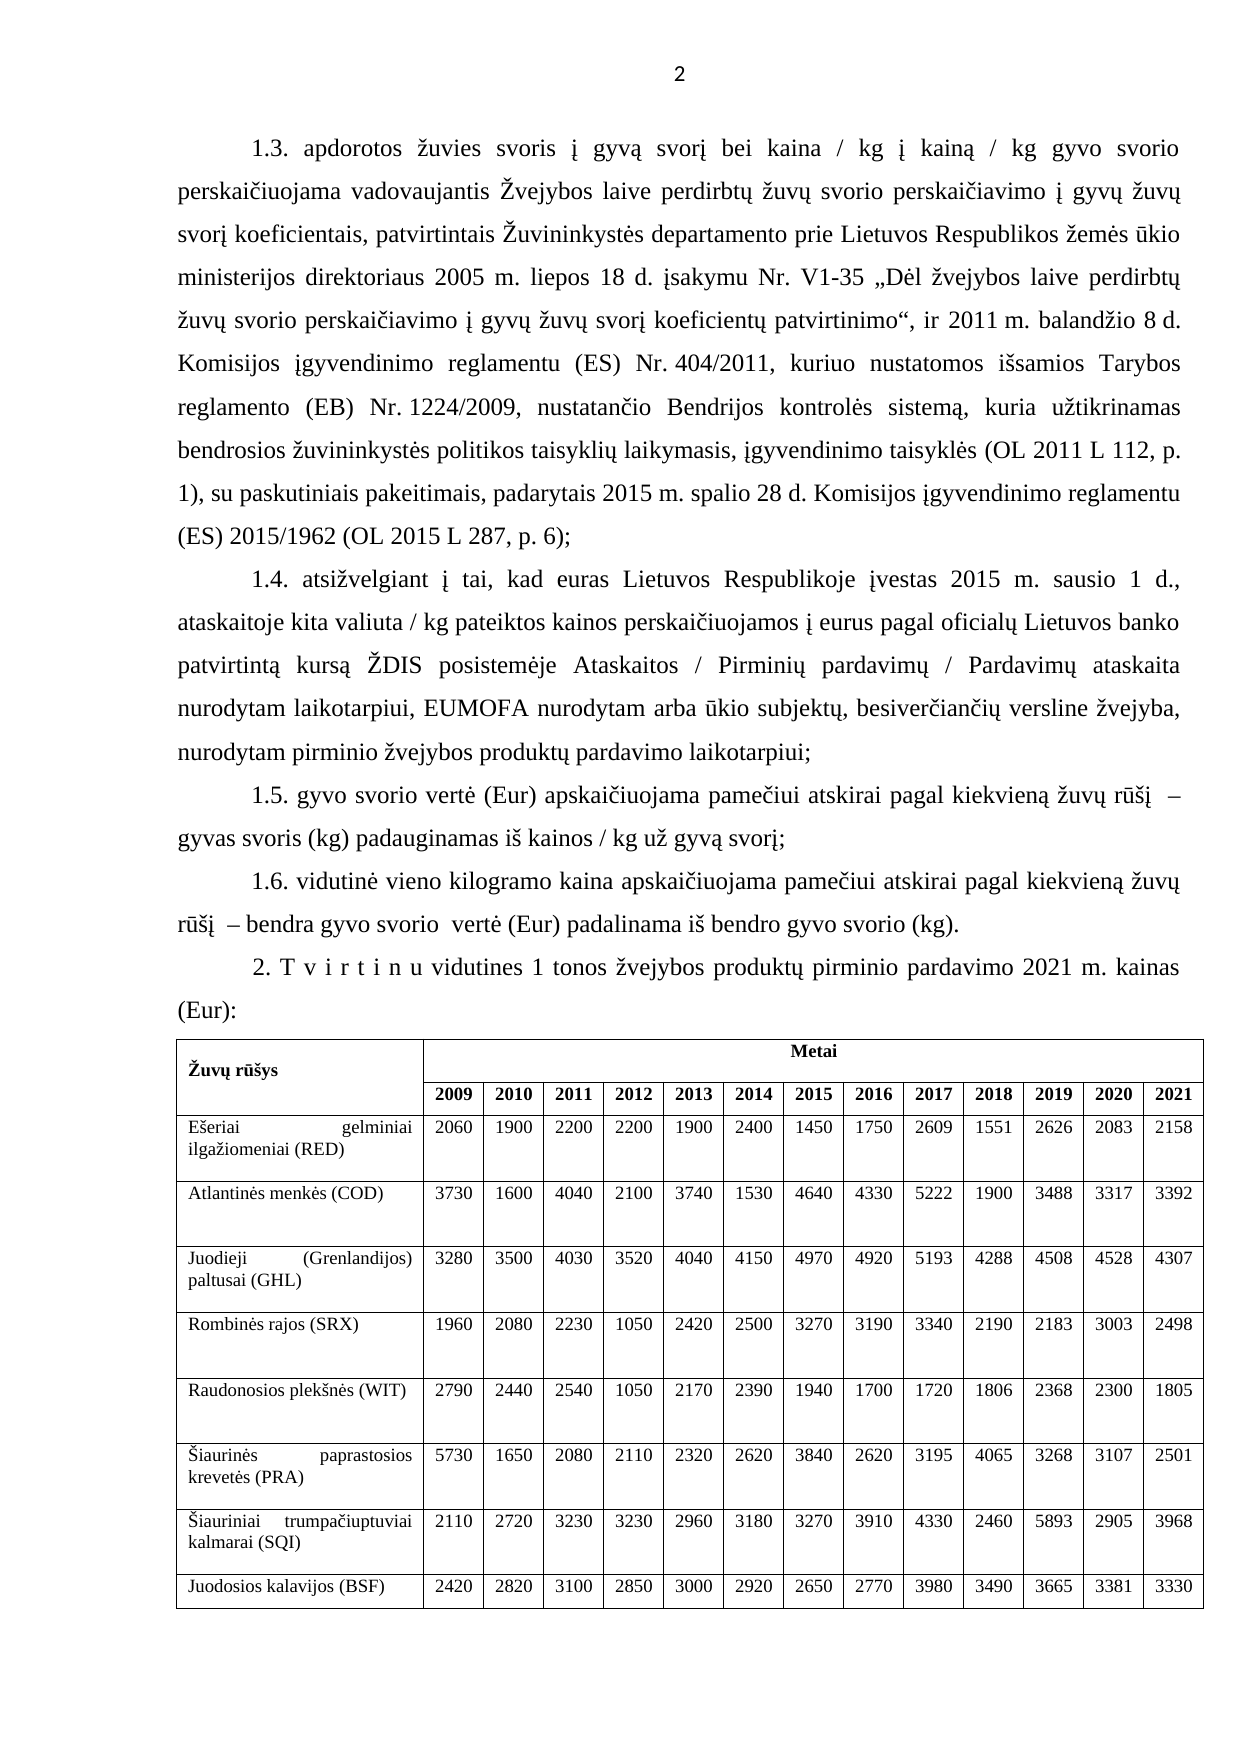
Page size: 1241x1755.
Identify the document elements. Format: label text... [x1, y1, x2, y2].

table_cell 2390 [724, 1379, 783, 1443]
table_cell 4970 [784, 1247, 843, 1312]
table_cell 3381 [1084, 1575, 1143, 1608]
table_cell 4150 [724, 1247, 783, 1312]
table_cell 4307 [1144, 1247, 1203, 1312]
table_cell 4030 [544, 1247, 603, 1312]
table_cell 2540 [544, 1379, 603, 1443]
table_cell 2011 [544, 1083, 603, 1115]
table_cell Ešeriai gelminiai ilgažiomeniai (RED) [177, 1116, 423, 1181]
table_cell 4040 [544, 1182, 603, 1246]
text 1.6. vidutinė vieno kilogramo kaina apskaičiuojama pamečiui atskirai pagal kiekvieną žuvų rūšį – bendra gyvo svorio vertė (Eur) padalinama iš bendro gyvo svorio (kg). [177, 866, 1181, 938]
table_cell 2650 [784, 1575, 843, 1608]
table_cell 2300 [1084, 1379, 1143, 1443]
table_cell 3190 [844, 1313, 903, 1377]
table_cell 2320 [664, 1444, 723, 1509]
table_cell 3268 [1024, 1444, 1083, 1509]
table_cell 2498 [1144, 1313, 1203, 1377]
table_cell 2080 [484, 1313, 543, 1377]
table_cell 1050 [604, 1379, 663, 1443]
table_cell 2060 [424, 1116, 483, 1181]
table_cell 1900 [484, 1116, 543, 1181]
table_cell 2420 [424, 1575, 483, 1608]
text 2. T v i r t i n u vidutines 1 tonos žvejybos produktų pirminio pardavimo 2021 m. kainas (Eur): [177, 952, 1181, 1024]
table_cell 1720 [904, 1379, 963, 1443]
table_cell 3340 [904, 1313, 963, 1377]
text 1.4. atsižvelgiant į tai, kad euras Lietuvos Respublikoje įvestas 2015 m. sausio 1 d., ataskaitoje kita valiuta / kg pateiktos kainos perskaičiuojamos į eurus pagal oficialų Lietuvos banko patvirtintą kursą ŽDIS posistemėje Ataskaitos / Pirminių pardavimų / Pardavimų ataskaita nurodytam laikotarpiui, EUMOFA nurodytam arba ūkio subjektų, besiverčiančių versline žvejyba, nurodytam pirminio žvejybos produktų pardavimo laikotarpiui; [177, 564, 1181, 765]
table_cell 2013 [664, 1083, 723, 1115]
text 1.5. gyvo svorio vertė (Eur) apskaičiuojama pamečiui atskirai pagal kiekvieną žuvų rūšį – gyvas svoris (kg) padauginamas iš kainos / kg už gyvą svorį; [177, 780, 1181, 852]
table_cell 3195 [904, 1444, 963, 1509]
table_cell Šiauriniai trumpačiuptuviai kalmarai (SQI) [177, 1510, 423, 1574]
table_cell 3665 [1024, 1575, 1083, 1608]
table_cell 2626 [1024, 1116, 1083, 1181]
table_cell 3968 [1144, 1510, 1203, 1574]
table_cell 2368 [1024, 1379, 1083, 1443]
table_cell Rombinės rajos (SRX) [177, 1313, 423, 1377]
table_cell Šiaurinės paprastosios krevetės (PRA) [177, 1444, 423, 1509]
table_cell 3840 [784, 1444, 843, 1509]
table_cell 1960 [424, 1313, 483, 1377]
table_cell 4508 [1024, 1247, 1083, 1312]
table_cell 2018 [964, 1083, 1023, 1115]
table_cell 2770 [844, 1575, 903, 1608]
table_cell 2609 [904, 1116, 963, 1181]
table_cell 3910 [844, 1510, 903, 1574]
table_cell Atlantinės menkės (COD) [177, 1182, 423, 1246]
table_cell Juodosios kalavijos (BSF) [177, 1575, 423, 1608]
table_header Žuvų rūšys [177, 1040, 423, 1115]
table_cell 2110 [604, 1444, 663, 1509]
table_cell 3000 [664, 1575, 723, 1608]
table_cell 3730 [424, 1182, 483, 1246]
table_cell 4920 [844, 1247, 903, 1312]
table_cell 3980 [904, 1575, 963, 1608]
table_cell 2100 [604, 1182, 663, 1246]
table_cell 5193 [904, 1247, 963, 1312]
table_cell 1900 [664, 1116, 723, 1181]
table_cell 1551 [964, 1116, 1023, 1181]
table_cell 2019 [1024, 1083, 1083, 1115]
table_cell 2400 [724, 1116, 783, 1181]
table_cell 5222 [904, 1182, 963, 1246]
table_cell 3230 [604, 1510, 663, 1574]
table_cell 3500 [484, 1247, 543, 1312]
table_cell 3740 [664, 1182, 723, 1246]
text 1.3. apdorotos žuvies svoris į gyvą svorį bei kaina / kg į kainą / kg gyvo svorio perskaičiuojama vadovaujantis Žvejybos laive perdirbtų žuvų svorio perskaičiavimo į gyvų žuvų svorį koeficientais, patvirtintais Žuvininkystės departamento prie Lietuvos Respublikos žemės ūkio ministerijos direktoriaus 2005 m. liepos 18 d. įsakymu Nr. V1-35 „Dėl žvejybos laive perdirbtų žuvų svorio perskaičiavimo į gyvų žuvų svorį koeficientų patvirtinimo“, ir 2011 m. balandžio 8 d. Komisijos įgyvendinimo reglamentu (ES) Nr. 404/2011, kuriuo nustatomos išsamios Tarybos reglamento (EB) Nr. 1224/2009, nustatančio Bendrijos kontrolės sistemą, kuria užtikrinamas bendrosios žuvininkystės politikos taisyklių laikymasis, įgyvendinimo taisyklės (OL 2011 L 112, p. 1), su paskutiniais pakeitimais, padarytais 2015 m. spalio 28 d. Komisijos įgyvendinimo reglamentu (ES) 2015/1962 (OL 2015 L 287, p. 6); [177, 133, 1181, 550]
table_cell 4065 [964, 1444, 1023, 1509]
table_cell 1600 [484, 1182, 543, 1246]
table_cell 4330 [904, 1510, 963, 1574]
table_cell 2440 [484, 1379, 543, 1443]
table_cell 2158 [1144, 1116, 1203, 1181]
table_cell 2200 [604, 1116, 663, 1181]
table_cell 2620 [844, 1444, 903, 1509]
table_cell 2016 [844, 1083, 903, 1115]
table_cell 1700 [844, 1379, 903, 1443]
table_cell 2012 [604, 1083, 663, 1115]
table_cell 2230 [544, 1313, 603, 1377]
table_cell 1750 [844, 1116, 903, 1181]
table_cell 2460 [964, 1510, 1023, 1574]
table_cell 4040 [664, 1247, 723, 1312]
table_header Metai [424, 1040, 1203, 1082]
table_cell 3003 [1084, 1313, 1143, 1377]
table_cell 4640 [784, 1182, 843, 1246]
table_cell 2960 [664, 1510, 723, 1574]
table_cell 2017 [904, 1083, 963, 1115]
table_cell 1650 [484, 1444, 543, 1509]
table_cell 2620 [724, 1444, 783, 1509]
table_cell 2010 [484, 1083, 543, 1115]
table_cell 1940 [784, 1379, 843, 1443]
table_cell 2500 [724, 1313, 783, 1377]
table_cell 3317 [1084, 1182, 1143, 1246]
table_cell 2905 [1084, 1510, 1143, 1574]
table_cell 2720 [484, 1510, 543, 1574]
table_cell 3330 [1144, 1575, 1203, 1608]
table_cell 2420 [664, 1313, 723, 1377]
table_cell 3490 [964, 1575, 1023, 1608]
table_cell 3100 [544, 1575, 603, 1608]
table_cell 2021 [1144, 1083, 1203, 1115]
table_cell 2820 [484, 1575, 543, 1608]
table_cell 4288 [964, 1247, 1023, 1312]
table_cell 5730 [424, 1444, 483, 1509]
table_cell 2170 [664, 1379, 723, 1443]
table_cell 2190 [964, 1313, 1023, 1377]
table_cell 2501 [1144, 1444, 1203, 1509]
table_cell 2850 [604, 1575, 663, 1608]
table_cell 1530 [724, 1182, 783, 1246]
table_cell 3270 [784, 1313, 843, 1377]
table_cell 1805 [1144, 1379, 1203, 1443]
table_cell 3520 [604, 1247, 663, 1312]
table_cell 3270 [784, 1510, 843, 1574]
table_cell 3230 [544, 1510, 603, 1574]
table_cell 4330 [844, 1182, 903, 1246]
table_cell 2014 [724, 1083, 783, 1115]
table_cell 2110 [424, 1510, 483, 1574]
table_cell 1900 [964, 1182, 1023, 1246]
table_cell 2015 [784, 1083, 843, 1115]
table_cell 2920 [724, 1575, 783, 1608]
table_cell 3180 [724, 1510, 783, 1574]
table_cell 2009 [424, 1083, 483, 1115]
table_cell 3107 [1084, 1444, 1143, 1509]
table_cell 3280 [424, 1247, 483, 1312]
table_cell 2200 [544, 1116, 603, 1181]
table_cell 3392 [1144, 1182, 1203, 1246]
table_cell Raudonosios plekšnės (WIT) [177, 1379, 423, 1443]
table_cell 2020 [1084, 1083, 1143, 1115]
table_cell 1450 [784, 1116, 843, 1181]
table_cell 1050 [604, 1313, 663, 1377]
table_cell 2183 [1024, 1313, 1083, 1377]
table_cell 2080 [544, 1444, 603, 1509]
table_cell 2790 [424, 1379, 483, 1443]
table_cell 4528 [1084, 1247, 1143, 1312]
table_cell 3488 [1024, 1182, 1083, 1246]
table_cell Juodieji (Grenlandijos) paltusai (GHL) [177, 1247, 423, 1312]
table_cell 1806 [964, 1379, 1023, 1443]
table_cell 2083 [1084, 1116, 1143, 1181]
table_cell 5893 [1024, 1510, 1083, 1574]
